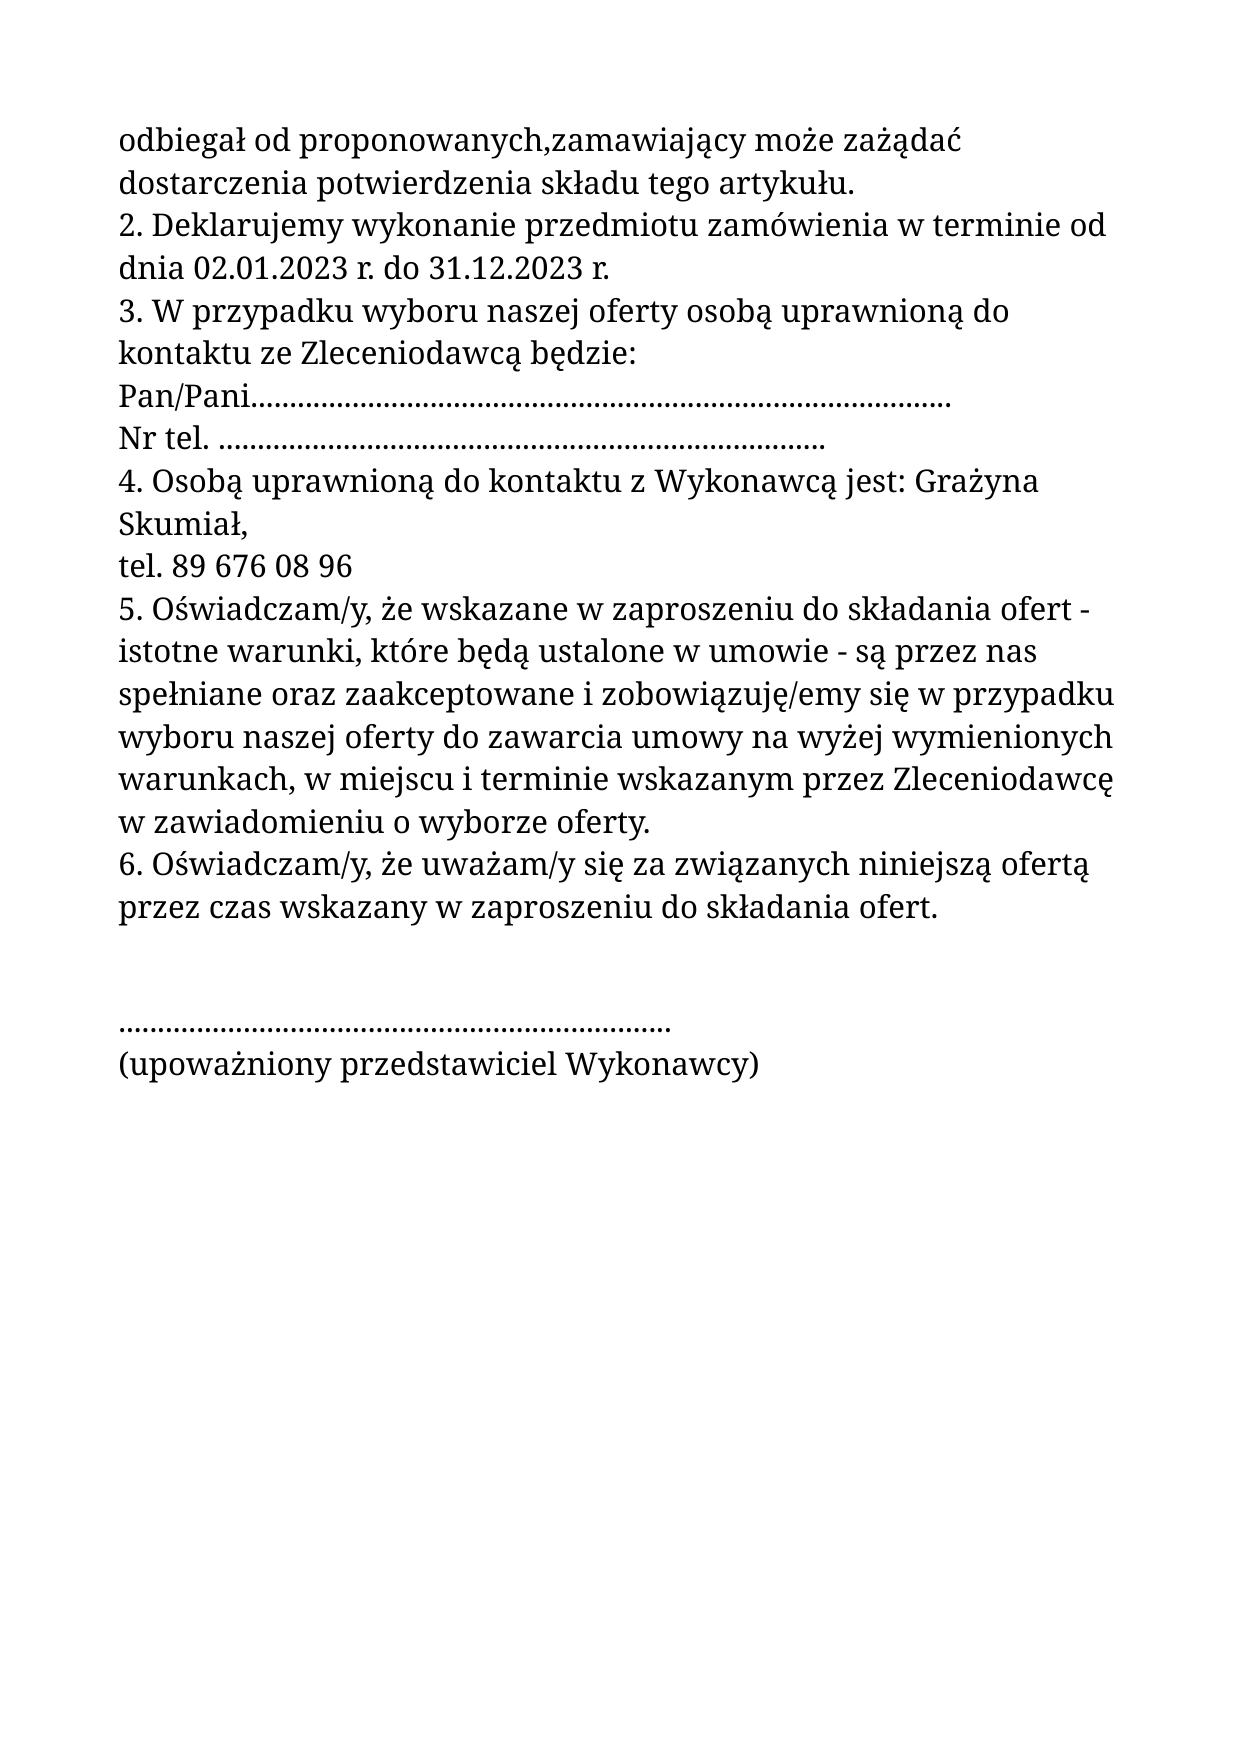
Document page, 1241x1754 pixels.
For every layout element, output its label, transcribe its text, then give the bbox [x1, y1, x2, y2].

text ....................................................................... (upoważniony przedstawiciel Wykonawcy) [118, 970, 1122, 1084]
text odbiegał od proponowanych,zamawiający może zażądać dostarczenia potwierdzenia składu tego artykułu. 2. Deklarujemy wykonanie przedmiotu zamówienia w terminie od dnia 02.01.2023 r. do 31.12.2023 r. 3. W przypadku wyboru naszej oferty osobą uprawnioną do kontaktu ze Zleceniodawcą będzie: Pan/Pani.......................................................................................... Nr tel. .............................................................................. [118, 118, 1122, 459]
text 4. Osobą uprawnioną do kontaktu z Wykonawcą jest: Grażyna Skumiał, tel. 89 676 08 96 5. Oświadczam/y, że wskazane w zaproszeniu do składania ofert - istotne warunki, które będą ustalone w umowie - są przez nas spełniane oraz zaakceptowane i zobowiązuję/emy się w przypadku wyboru naszej oferty do zawarcia umowy na wyżej wymienionych warunkach, w miejscu i terminie wskazanym przez Zleceniodawcę w zawiadomieniu o wyborze oferty. 6. Oświadczam/y, że uważam/y się za związanych niniejszą ofertą przez czas wskazany w zaproszeniu do składania ofert. [118, 459, 1122, 928]
